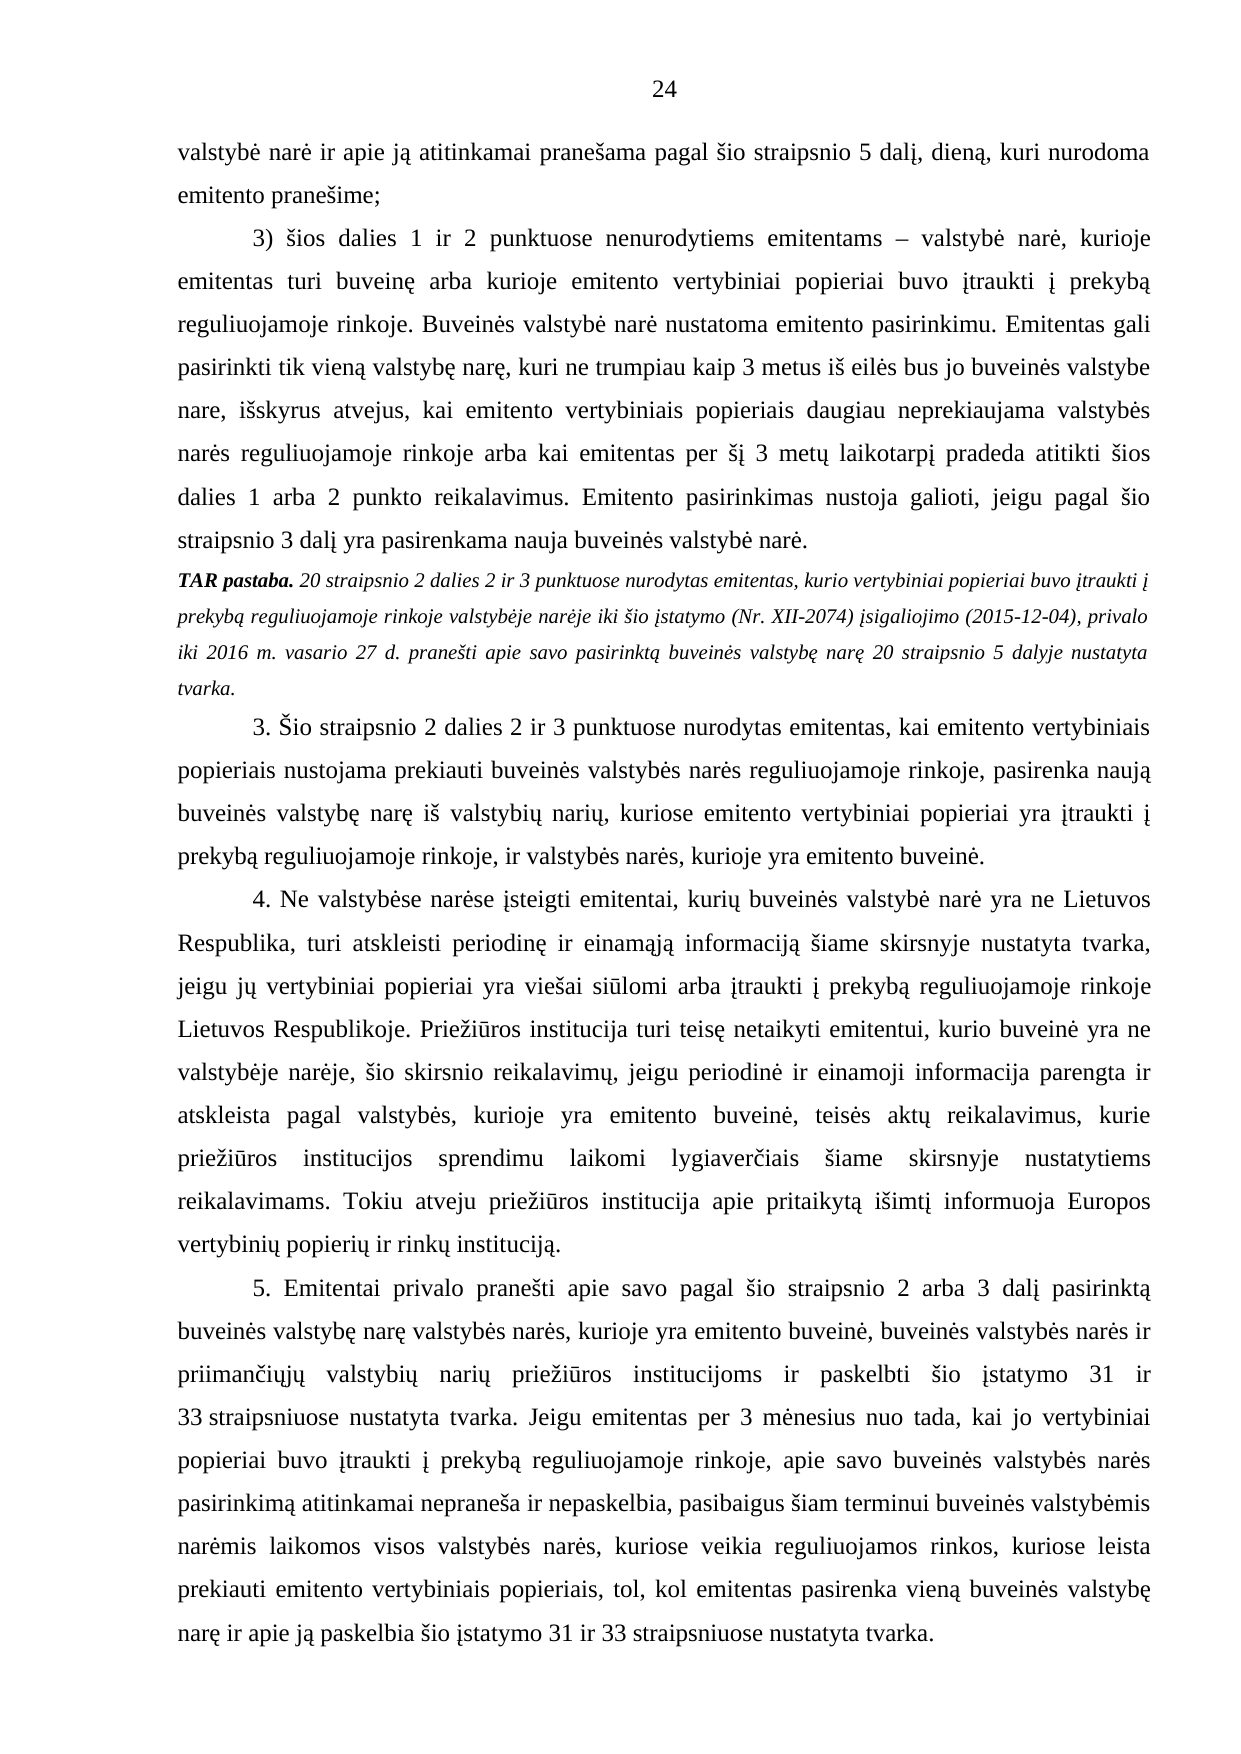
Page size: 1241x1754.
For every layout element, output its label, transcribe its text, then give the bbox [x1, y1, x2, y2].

text TAR pastaba. 20 straipsnio 2 dalies 2 ir 3 punktuose nurodytas emitentas, kurio vertybiniai popieriai buvo įtraukti į prekybą reguliuojamoje rinkoje valstybėje narėje iki šio įstatymo (Nr. XII-2074) įsigaliojimo (2015-12-04), privalo iki 2016 m. vasario 27 d. pranešti apie savo pasirinktą buveinės valstybę narę 20 straipsnio 5 dalyje nustatyta tvarka. [177, 568, 1152, 700]
text 3. Šio straipsnio 2 dalies 2 ir 3 punktuose nurodytas emitentas, kai emitento vertybiniais popieriais nustojama prekiauti buveinės valstybės narės reguliuojamoje rinkoje, pasirenka naują buveinės valstybę narę iš valstybių narių, kuriose emitento vertybiniai popieriai yra įtraukti į prekybą reguliuojamoje rinkoje, ir valstybės narės, kurioje yra emitento buveinė. [177, 712, 1152, 870]
text 4. Ne valstybėse narėse įsteigti emitentai, kurių buveinės valstybė narė yra ne Lietuvos Respublika, turi atskleisti periodinę ir einamąją informaciją šiame skirsnyje nustatyta tvarka, jeigu jų vertybiniai popieriai yra viešai siūlomi arba įtraukti į prekybą reguliuojamoje rinkoje Lietuvos Respublikoje. Priežiūros institucija turi teisę netaikyti emitentui, kurio buveinė yra ne valstybėje narėje, šio skirsnio reikalavimų, jeigu periodinė ir einamoji informacija parengta ir atskleista pagal valstybės, kurioje yra emitento buveinė, teisės aktų reikalavimus, kurie priežiūros institucijos sprendimu laikomi lygiaverčiais šiame skirsnyje nustatytiems reikalavimams. Tokiu atveju priežiūros institucija apie pritaikytą išimtį informuoja Europos vertybinių popierių ir rinkų instituciją. [177, 884, 1152, 1258]
text valstybė narė ir apie ją atitinkamai pranešama pagal šio straipsnio 5 dalį, dieną, kuri nurodoma emitento pranešime; [177, 137, 1152, 208]
text 5. Emitentai privalo pranešti apie savo pagal šio straipsnio 2 arba 3 dalį pasirinktą buveinės valstybę narę valstybės narės, kurioje yra emitento buveinė, buveinės valstybės narės ir priimančiųjų valstybių narių priežiūros institucijoms ir paskelbti šio įstatymo 31 ir 33 straipsniuose nustatyta tvarka. Jeigu emitentas per 3 mėnesius nuo tada, kai jo vertybiniai popieriai buvo įtraukti į prekybą reguliuojamoje rinkoje, apie savo buveinės valstybės narės pasirinkimą atitinkamai nepraneša ir nepaskelbia, pasibaigus šiam terminui buveinės valstybėmis narėmis laikomos visos valstybės narės, kuriose veikia reguliuojamos rinkos, kuriose leista prekiauti emitento vertybiniais popieriais, tol, kol emitentas pasirenka vieną buveinės valstybę narę ir apie ją paskelbia šio įstatymo 31 ir 33 straipsniuose nustatyta tvarka. [177, 1273, 1152, 1646]
text 3) šios dalies 1 ir 2 punktuose nenurodytiems emitentams – valstybė narė, kurioje emitentas turi buveinę arba kurioje emitento vertybiniai popieriai buvo įtraukti į prekybą reguliuojamoje rinkoje. Buveinės valstybė narė nustatoma emitento pasirinkimu. Emitentas gali pasirinkti tik vieną valstybę narę, kuri ne trumpiau kaip 3 metus iš eilės bus jo buveinės valstybe nare, išskyrus atvejus, kai emitento vertybiniais popieriais daugiau neprekiaujama valstybės narės reguliuojamoje rinkoje arba kai emitentas per šį 3 metų laikotarpį pradeda atitikti šios dalies 1 arba 2 punkto reikalavimus. Emitento pasirinkimas nustoja galioti, jeigu pagal šio straipsnio 3 dalį yra pasirenkama nauja buveinės valstybė narė. [177, 223, 1152, 553]
